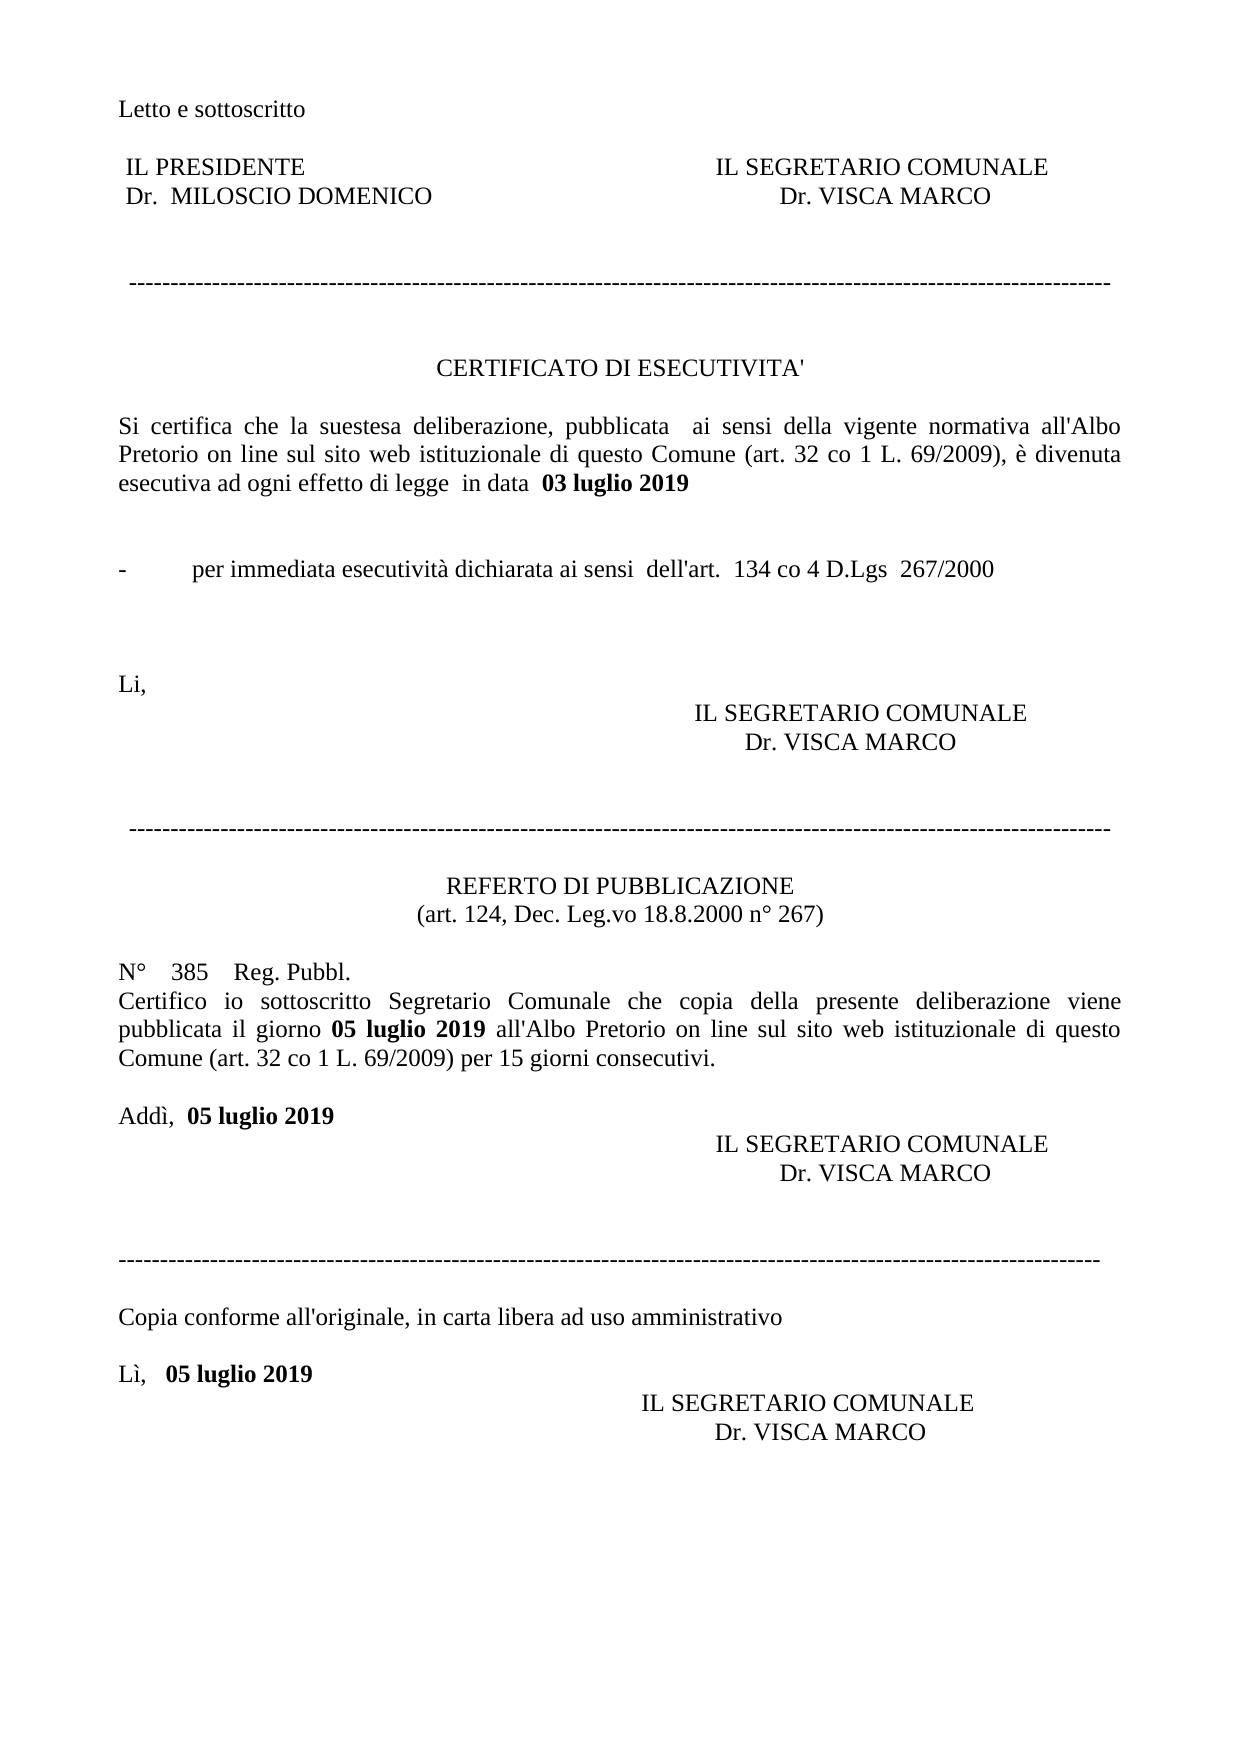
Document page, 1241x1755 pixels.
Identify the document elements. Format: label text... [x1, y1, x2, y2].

text (art. 124, Dec. Leg.vo 18.8.2000 n° 267) [118, 899, 1122, 928]
text Addì, 05 luglio 2019 [118, 1101, 1122, 1129]
text Certifico io sottoscritto Segretario Comunale che copia della presente deliberazione viene pubblicata il giorno 05 luglio 2019 all'Albo Pretorio on line sul sito web istituzionale di questo Comune (art. 32 co 1 L. 69/2009) per 15 giorni consecutivi. [118, 986, 1122, 1072]
text Dr. VISCA MARCO [118, 727, 1122, 756]
text Dr. VISCA MARCO [634, 1417, 1122, 1446]
table_header [118, 1130, 627, 1187]
text IL SEGRETARIO COMUNALE [118, 698, 1122, 727]
text IL SEGRETARIO COMUNALE [418, 1388, 1122, 1417]
text Si certifica che la suestesa deliberazione, pubblicata ai sensi della vigente normativa all'Albo Pretorio on line sul sito web istituzionale di questo Comune (art. 32 co 1 L. 69/2009), è divenuta esecutiva ad ogni effetto di legge in data 03 luglio 2019 [118, 411, 1122, 497]
text - per immediata esecutività dichiarata ai sensi dell'art. 134 co 4 D.Lgs 267/2000 [118, 554, 1122, 583]
text CERTIFICATO DI ESECUTIVITA' [118, 353, 1122, 382]
table_header IL SEGRETARIO COMUNALE Dr. VISCA MARCO [628, 1130, 1137, 1187]
table_header IL PRESIDENTE Dr. MILOSCIO DOMENICO [118, 152, 627, 209]
text Letto e sottoscritto [118, 94, 1122, 123]
text ---------------------------------------------------------------------------------------------------------------------- [118, 267, 1122, 296]
text ---------------------------------------------------------------------------------------------------------------------- [118, 1244, 1122, 1273]
text REFERTO DI PUBBLICAZIONE [118, 871, 1122, 899]
text Li, [118, 669, 1122, 698]
text Copia conforme all'originale, in carta libera ad uso amministrativo [118, 1302, 1122, 1331]
text ---------------------------------------------------------------------------------------------------------------------- [118, 813, 1122, 842]
table_header IL SEGRETARIO COMUNALE Dr. VISCA MARCO [628, 152, 1137, 209]
text N° 385 Reg. Pubbl. [118, 957, 1122, 986]
text Lì, 05 luglio 2019 [118, 1359, 1122, 1388]
